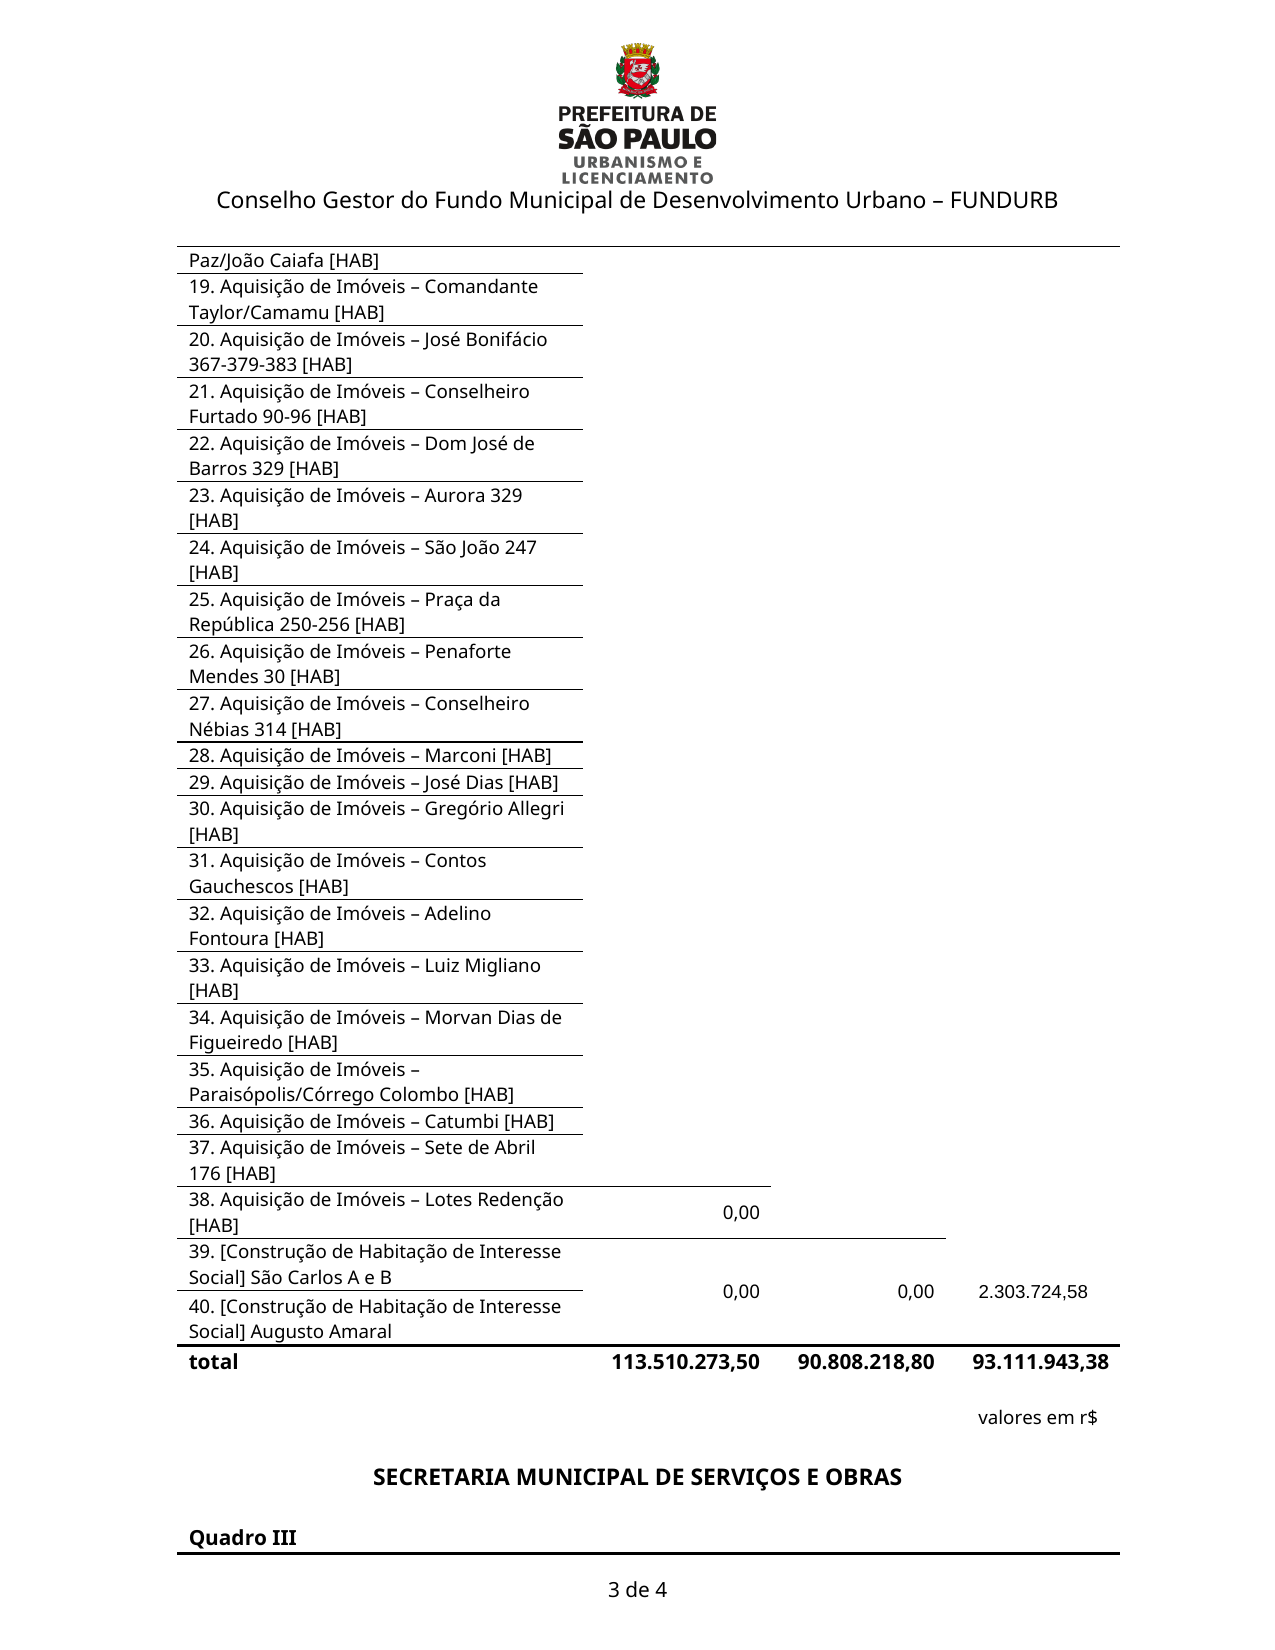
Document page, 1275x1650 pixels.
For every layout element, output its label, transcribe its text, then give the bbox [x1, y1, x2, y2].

table_cell 0,00 [771, 1239, 946, 1344]
table_header Quadro III [177, 1523, 590, 1552]
table_header [771, 1523, 946, 1552]
table_cell [946, 247, 1120, 1238]
table_cell 38. Aquisição de Imóveis – Lotes Redenção [HAB] [177, 1187, 583, 1238]
table_cell 22. Aquisição de Imóveis – Dom José de Barros 329 [HAB] [177, 430, 583, 481]
table_cell 29. Aquisição de Imóveis – José Dias [HAB] [177, 769, 583, 794]
table_cell 39. [Construção de Habitação de Interesse Social] São Carlos A e B [177, 1239, 583, 1290]
table_header [946, 1523, 1120, 1552]
table_cell 21. Aquisição de Imóveis – Conselheiro Furtado 90-96 [HAB] [177, 378, 583, 429]
table_cell 24. Aquisição de Imóveis – São João 247 [HAB] [177, 534, 583, 585]
table_cell 2.303.724,58 [946, 1238, 1120, 1344]
table_cell 32. Aquisição de Imóveis – Adelino Fontoura [HAB] [177, 900, 583, 951]
table_cell 19. Aquisição de Imóveis – Comandante Taylor/Camamu [HAB] [177, 274, 583, 325]
text SECRETARIA MUNICIPAL DE SERVIÇOS E OBRAS [177, 1461, 1098, 1492]
table_cell [771, 247, 946, 1238]
table_cell 33. Aquisição de Imóveis – Luiz Migliano [HAB] [177, 952, 583, 1003]
table_cell 25. Aquisição de Imóveis – Praça da República 250-256 [HAB] [177, 586, 583, 637]
table_cell 31. Aquisição de Imóveis – Contos Gauchescos [HAB] [177, 848, 583, 899]
table_cell 20. Aquisição de Imóveis – José Bonifácio 367-379-383 [HAB] [177, 326, 583, 377]
table_cell 26. Aquisição de Imóveis – Penaforte Mendes 30 [HAB] [177, 638, 583, 689]
table_cell 93.111.943,38 [946, 1347, 1120, 1376]
table_cell total [177, 1347, 583, 1376]
table_header [590, 1523, 771, 1552]
table_cell 37. Aquisição de Imóveis – Sete de Abril 176 [HAB] [177, 1135, 583, 1186]
table_cell 23. Aquisição de Imóveis – Aurora 329 [HAB] [177, 482, 583, 533]
table_cell 30. Aquisição de Imóveis – Gregório Allegri [HAB] [177, 796, 583, 847]
table_cell [583, 247, 771, 1186]
table_cell 0,00 [583, 1239, 771, 1344]
table_cell 34. Aquisição de Imóveis – Morvan Dias de Figueiredo [HAB] [177, 1004, 583, 1055]
table_cell 27. Aquisição de Imóveis – Conselheiro Nébias 314 [HAB] [177, 690, 583, 741]
table_cell 36. Aquisição de Imóveis – Catumbi [HAB] [177, 1108, 583, 1134]
table_cell 113.510.273,50 [583, 1347, 771, 1376]
table_cell Paz/João Caiafa [HAB] [177, 247, 583, 273]
text valores em r$ [177, 1376, 1098, 1429]
table_cell 0,00 [583, 1187, 771, 1238]
table_cell 35. Aquisição de Imóveis – Paraisópolis/Córrego Colombo [HAB] [177, 1056, 583, 1107]
table_cell 40. [Construção de Habitação de Interesse Social] Augusto Amaral [177, 1291, 583, 1344]
table_cell 90.808.218,80 [771, 1347, 946, 1376]
table_cell 28. Aquisição de Imóveis – Marconi [HAB] [177, 743, 583, 768]
